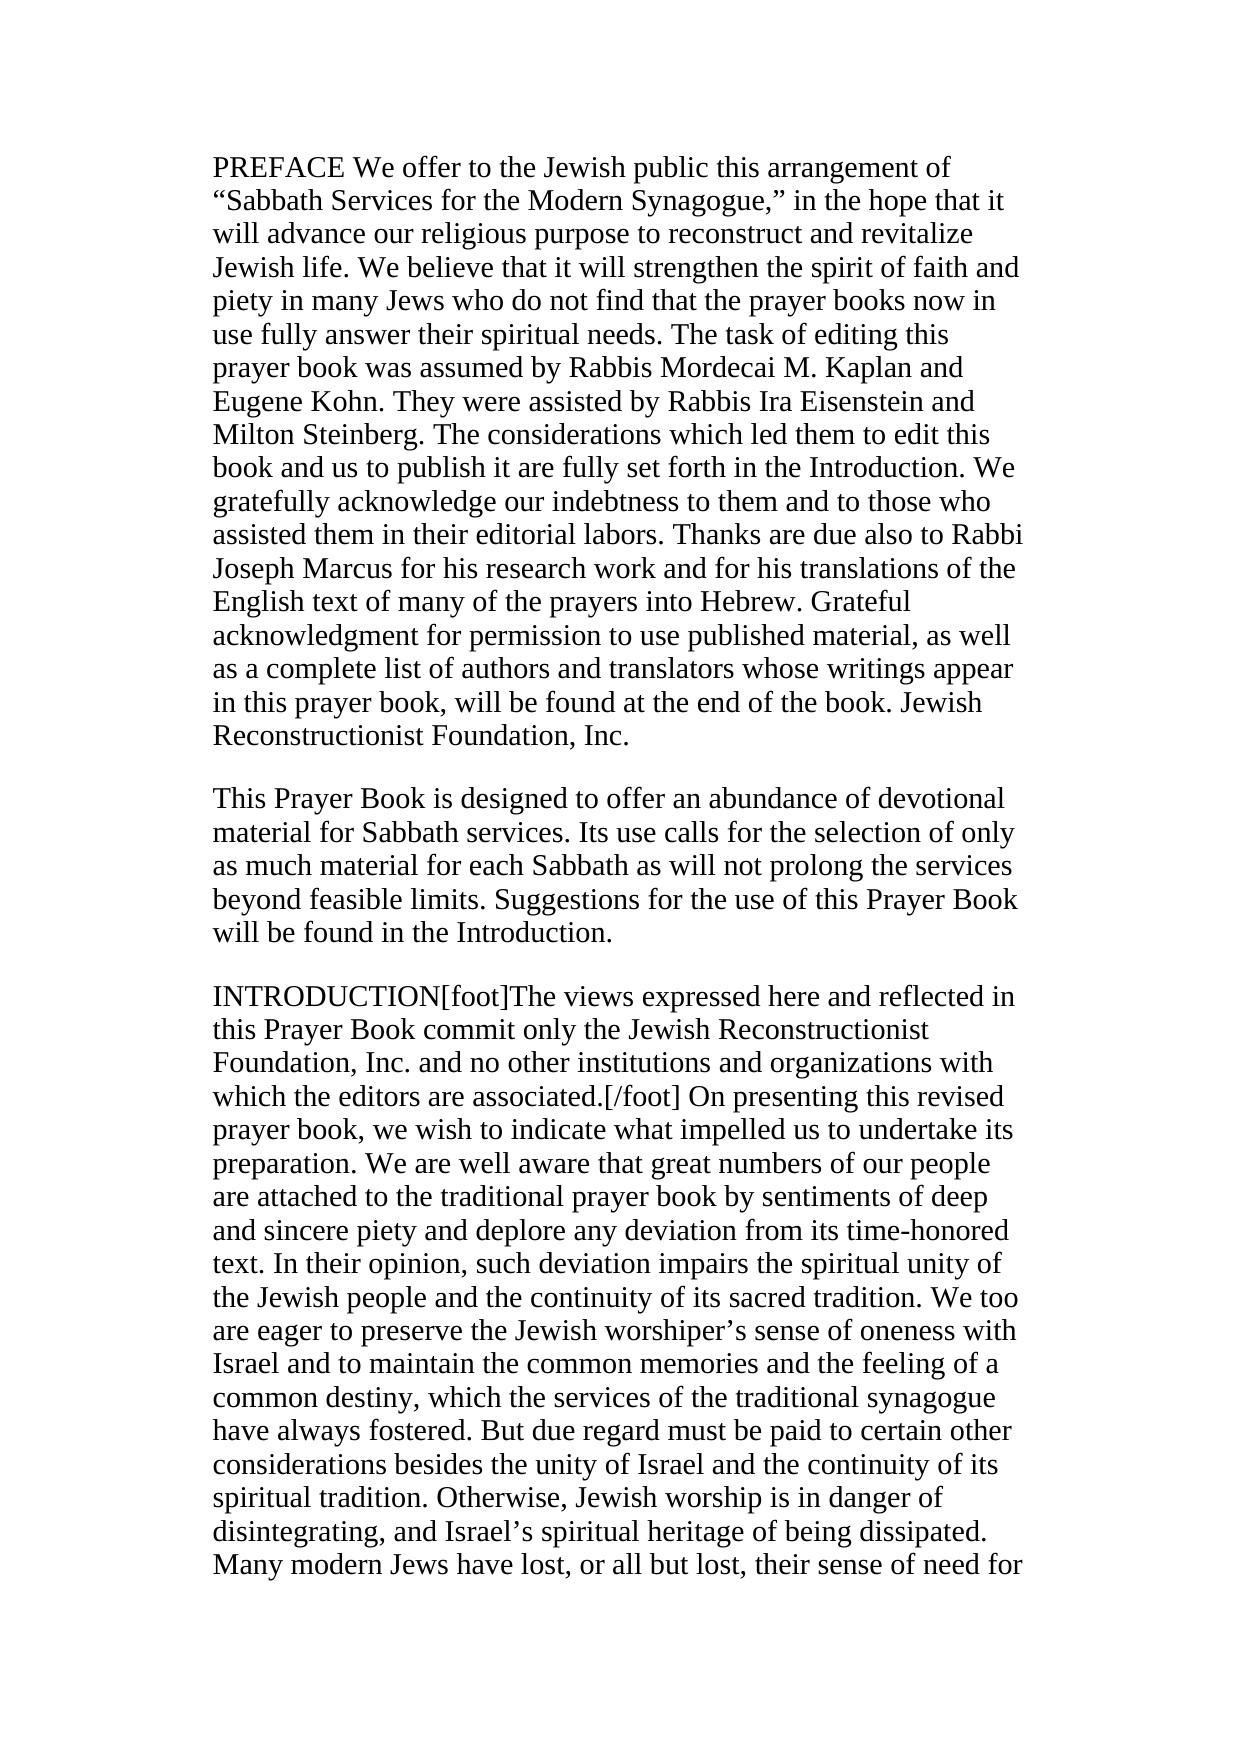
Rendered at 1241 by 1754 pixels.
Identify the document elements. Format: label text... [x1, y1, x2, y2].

text This Prayer Book is designed to offer an abundance of devotional material for Sabbath services. Its use calls for the selection of only as much material for each Sabbath as will not prolong the services beyond feasible limits. Suggestions for the use of this Prayer Book will be found in the Introduction. [212, 782, 1028, 949]
text PREFACE We offer to the Jewish public this arrangement of “Sabbath Services for the Modern Synagogue,” in the hope that it will advance our religious purpose to reconstruct and revitalize Jewish life. We believe that it will strengthen the spirit of faith and piety in many Jews who do not find that the prayer books now in use fully answer their spiritual needs. The task of editing this prayer book was assumed by Rabbis Mordecai M. Kaplan and Eugene Kohn. They were assisted by Rabbis Ira Eisenstein and Milton Steinberg. The considerations which led them to edit this book and us to publish it are fully set forth in the Introduction. We gratefully acknowledge our indebtness to them and to those who assisted them in their editorial labors. Thanks are due also to Rabbi Joseph Marcus for his research work and for his translations of the English text of many of the prayers into Hebrew. Grateful acknowledgment for permission to use published material, as well as a complete list of authors and translators whose writings appear in this prayer book, will be found at the end of the book. Jewish Reconstructionist Foundation, Inc. [212, 150, 1028, 752]
text INTRODUCTION[foot]The views expressed here and reflected in this Prayer Book commit only the Jewish Reconstructionist Foundation, Inc. and no other institutions and organizations with which the editors are associated.[/foot] On presenting this revised prayer book, we wish to indicate what impelled us to undertake its preparation. We are well aware that great numbers of our people are attached to the traditional prayer book by sentiments of deep and sincere piety and deplore any deviation from its time-honored text. In their opinion, such deviation impairs the spiritual unity of the Jewish people and the continuity of its sacred tradition. We too are eager to preserve the Jewish worshiper’s sense of oneness with Israel and to maintain the common memories and the feeling of a common destiny, which the services of the traditional synagogue have always fostered. But due regard must be paid to certain other considerations besides the unity of Israel and the continuity of its spiritual tradition. Otherwise, Jewish worship is in danger of disintegrating, and Israel’s spiritual heritage of being dissipated. Many modern Jews have lost, or all but lost, their sense of need for [212, 979, 1028, 1581]
